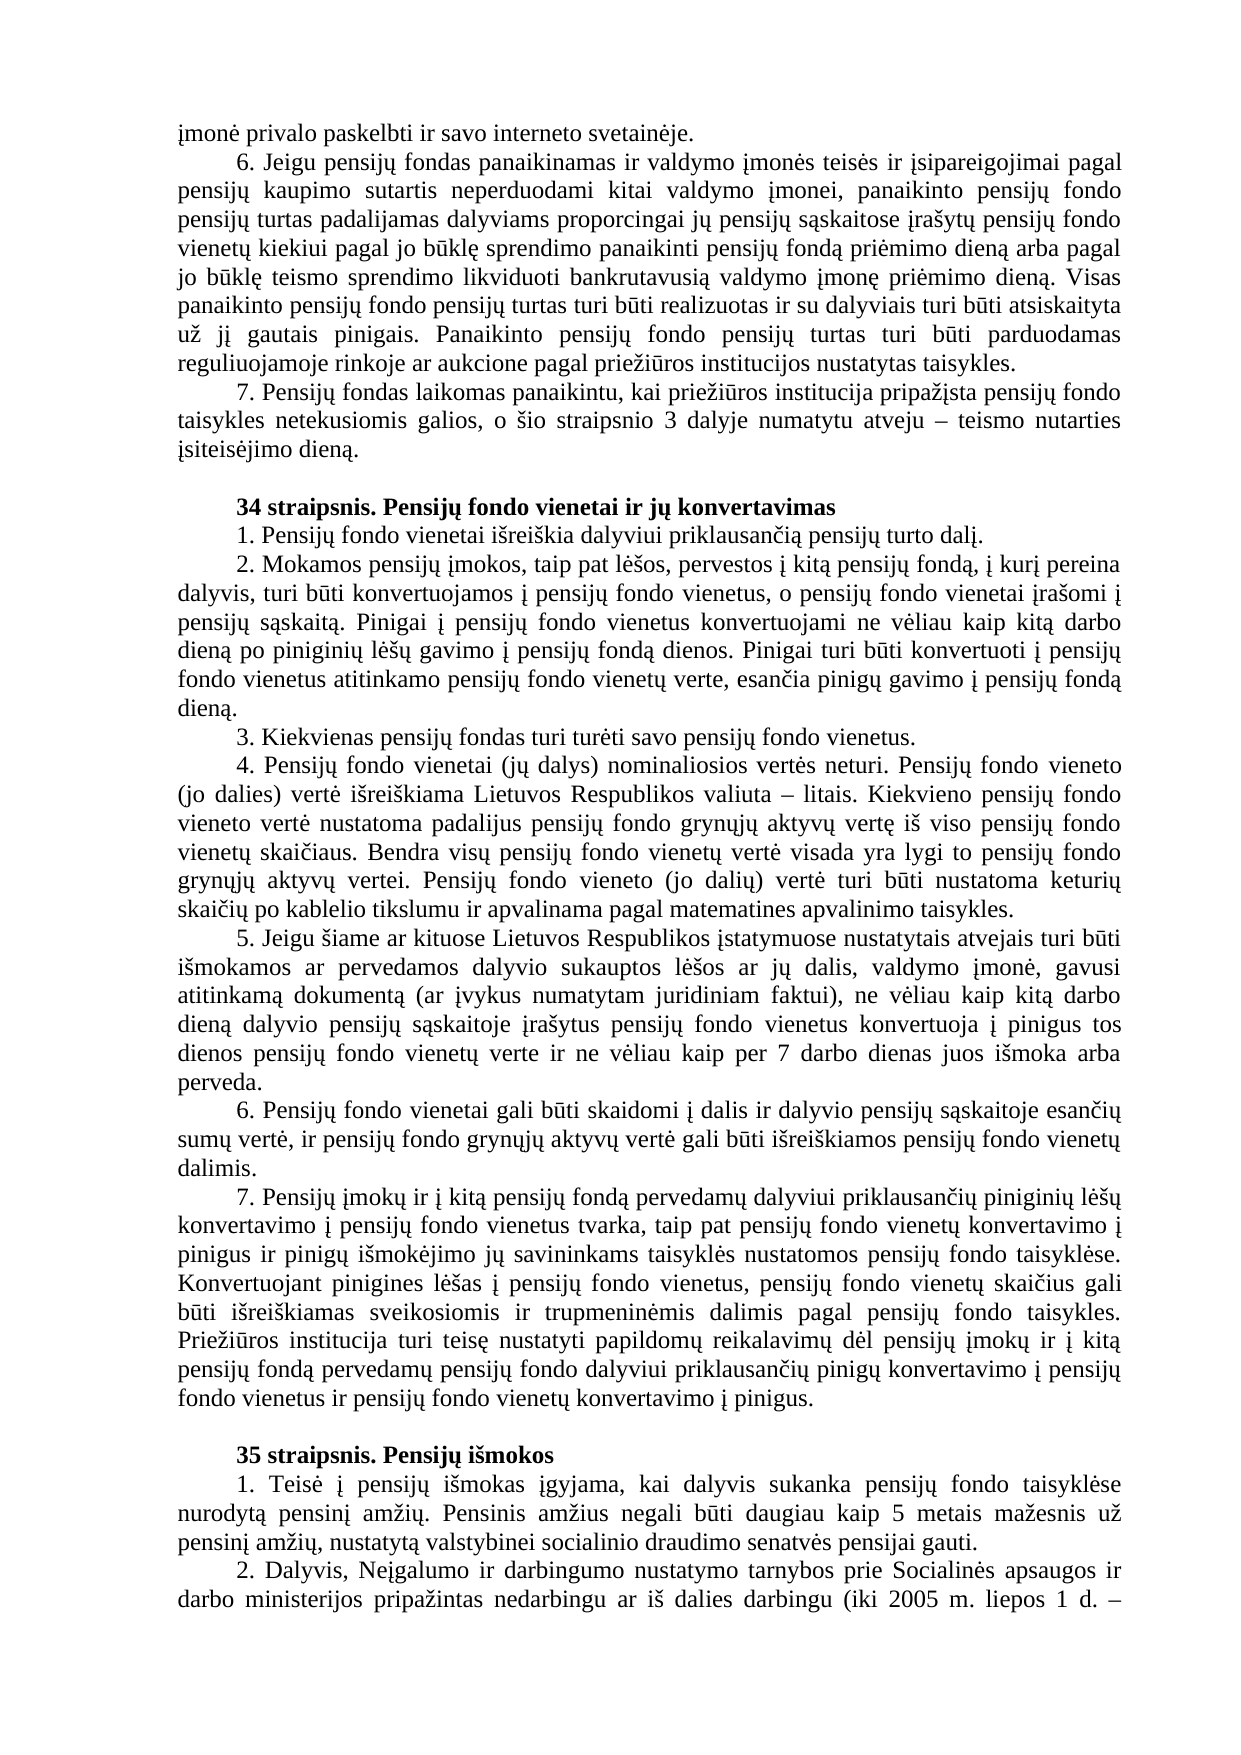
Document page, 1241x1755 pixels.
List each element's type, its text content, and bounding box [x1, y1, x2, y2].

text 6. Pensijų fondo vienetai gali būti skaidomi į dalis ir dalyvio pensijų sąskaitoje esančių sumų vertė, ir pensijų fondo grynųjų aktyvų vertė gali būti išreiškiamos pensijų fondo vienetų dalimis. [177, 1096, 1122, 1182]
text 2. Dalyvis, Neįgalumo ir darbingumo nustatymo tarnybos prie Socialinės apsaugos ir darbo ministerijos pripažintas nedarbingu ar iš dalies darbingu (iki 2005 m. liepos 1 d. – [177, 1556, 1122, 1613]
text 35 straipsnis. Pensijų išmokos [177, 1441, 1122, 1469]
text 1. Teisė į pensijų išmokas įgyjama, kai dalyvis sukanka pensijų fondo taisyklėse nurodytą pensinį amžių. Pensinis amžius negali būti daugiau kaip 5 metais mažesnis už pensinį amžių, nustatytą valstybinei socialinio draudimo senatvės pensijai gauti. [177, 1469, 1122, 1556]
text 34 straipsnis. Pensijų fondo vienetai ir jų konvertavimas [177, 492, 1122, 521]
text 6. Jeigu pensijų fondas panaikinamas ir valdymo įmonės teisės ir įsipareigojimai pagal pensijų kaupimo sutartis neperduodami kitai valdymo įmonei, panaikinto pensijų fondo pensijų turtas padalijamas dalyviams proporcingai jų pensijų sąskaitose įrašytų pensijų fondo vienetų kiekiui pagal jo būklę sprendimo panaikinti pensijų fondą priėmimo dieną arba pagal jo būklę teismo sprendimo likviduoti bankrutavusią valdymo įmonę priėmimo dieną. Visas panaikinto pensijų fondo pensijų turtas turi būti realizuotas ir su dalyviais turi būti atsiskaityta už jį gautais pinigais. Panaikinto pensijų fondo pensijų turtas turi būti parduodamas reguliuojamoje rinkoje ar aukcione pagal priežiūros institucijos nustatytas taisykles. [177, 147, 1122, 377]
text 5. Jeigu šiame ar kituose Lietuvos Respublikos įstatymuose nustatytais atvejais turi būti išmokamos ar pervedamos dalyvio sukauptos lėšos ar jų dalis, valdymo įmonė, gavusi atitinkamą dokumentą (ar įvykus numatytam juridiniam faktui), ne vėliau kaip kitą darbo dieną dalyvio pensijų sąskaitoje įrašytus pensijų fondo vienetus konvertuoja į pinigus tos dienos pensijų fondo vienetų verte ir ne vėliau kaip per 7 darbo dienas juos išmoka arba perveda. [177, 923, 1122, 1096]
text 4. Pensijų fondo vienetai (jų dalys) nominaliosios vertės neturi. Pensijų fondo vieneto (jo dalies) vertė išreiškiama Lietuvos Respublikos valiuta – litais. Kiekvieno pensijų fondo vieneto vertė nustatoma padalijus pensijų fondo grynųjų aktyvų vertę iš viso pensijų fondo vienetų skaičiaus. Bendra visų pensijų fondo vienetų vertė visada yra lygi to pensijų fondo grynųjų aktyvų vertei. Pensijų fondo vieneto (jo dalių) vertė turi būti nustatoma keturių skaičių po kablelio tikslumu ir apvalinama pagal matematines apvalinimo taisykles. [177, 751, 1122, 923]
text įmonė privalo paskelbti ir savo interneto svetainėje. [177, 118, 1122, 147]
text 7. Pensijų įmokų ir į kitą pensijų fondą pervedamų dalyviui priklausančių piniginių lėšų konvertavimo į pensijų fondo vienetus tvarka, taip pat pensijų fondo vienetų konvertavimo į pinigus ir pinigų išmokėjimo jų savininkams taisyklės nustatomos pensijų fondo taisyklėse. Konvertuojant pinigines lėšas į pensijų fondo vienetus, pensijų fondo vienetų skaičius gali būti išreiškiamas sveikosiomis ir trupmeninėmis dalimis pagal pensijų fondo taisykles. Priežiūros institucija turi teisę nustatyti papildomų reikalavimų dėl pensijų įmokų ir į kitą pensijų fondą pervedamų pensijų fondo dalyviui priklausančių pinigų konvertavimo į pensijų fondo vienetus ir pensijų fondo vienetų konvertavimo į pinigus. [177, 1182, 1122, 1412]
text 3. Kiekvienas pensijų fondas turi turėti savo pensijų fondo vienetus. [177, 722, 1122, 751]
text 7. Pensijų fondas laikomas panaikintu, kai priežiūros institucija pripažįsta pensijų fondo taisykles netekusiomis galios, o šio straipsnio 3 dalyje numatytu atveju – teismo nutarties įsiteisėjimo dieną. [177, 377, 1122, 463]
text 2. Mokamos pensijų įmokos, taip pat lėšos, pervestos į kitą pensijų fondą, į kurį pereina dalyvis, turi būti konvertuojamos į pensijų fondo vienetus, o pensijų fondo vienetai įrašomi į pensijų sąskaitą. Pinigai į pensijų fondo vienetus konvertuojami ne vėliau kaip kitą darbo dieną po piniginių lėšų gavimo į pensijų fondą dienos. Pinigai turi būti konvertuoti į pensijų fondo vienetus atitinkamo pensijų fondo vienetų verte, esančia pinigų gavimo į pensijų fondą dieną. [177, 549, 1122, 722]
text 1. Pensijų fondo vienetai išreiškia dalyviui priklausančią pensijų turto dalį. [177, 521, 1122, 549]
